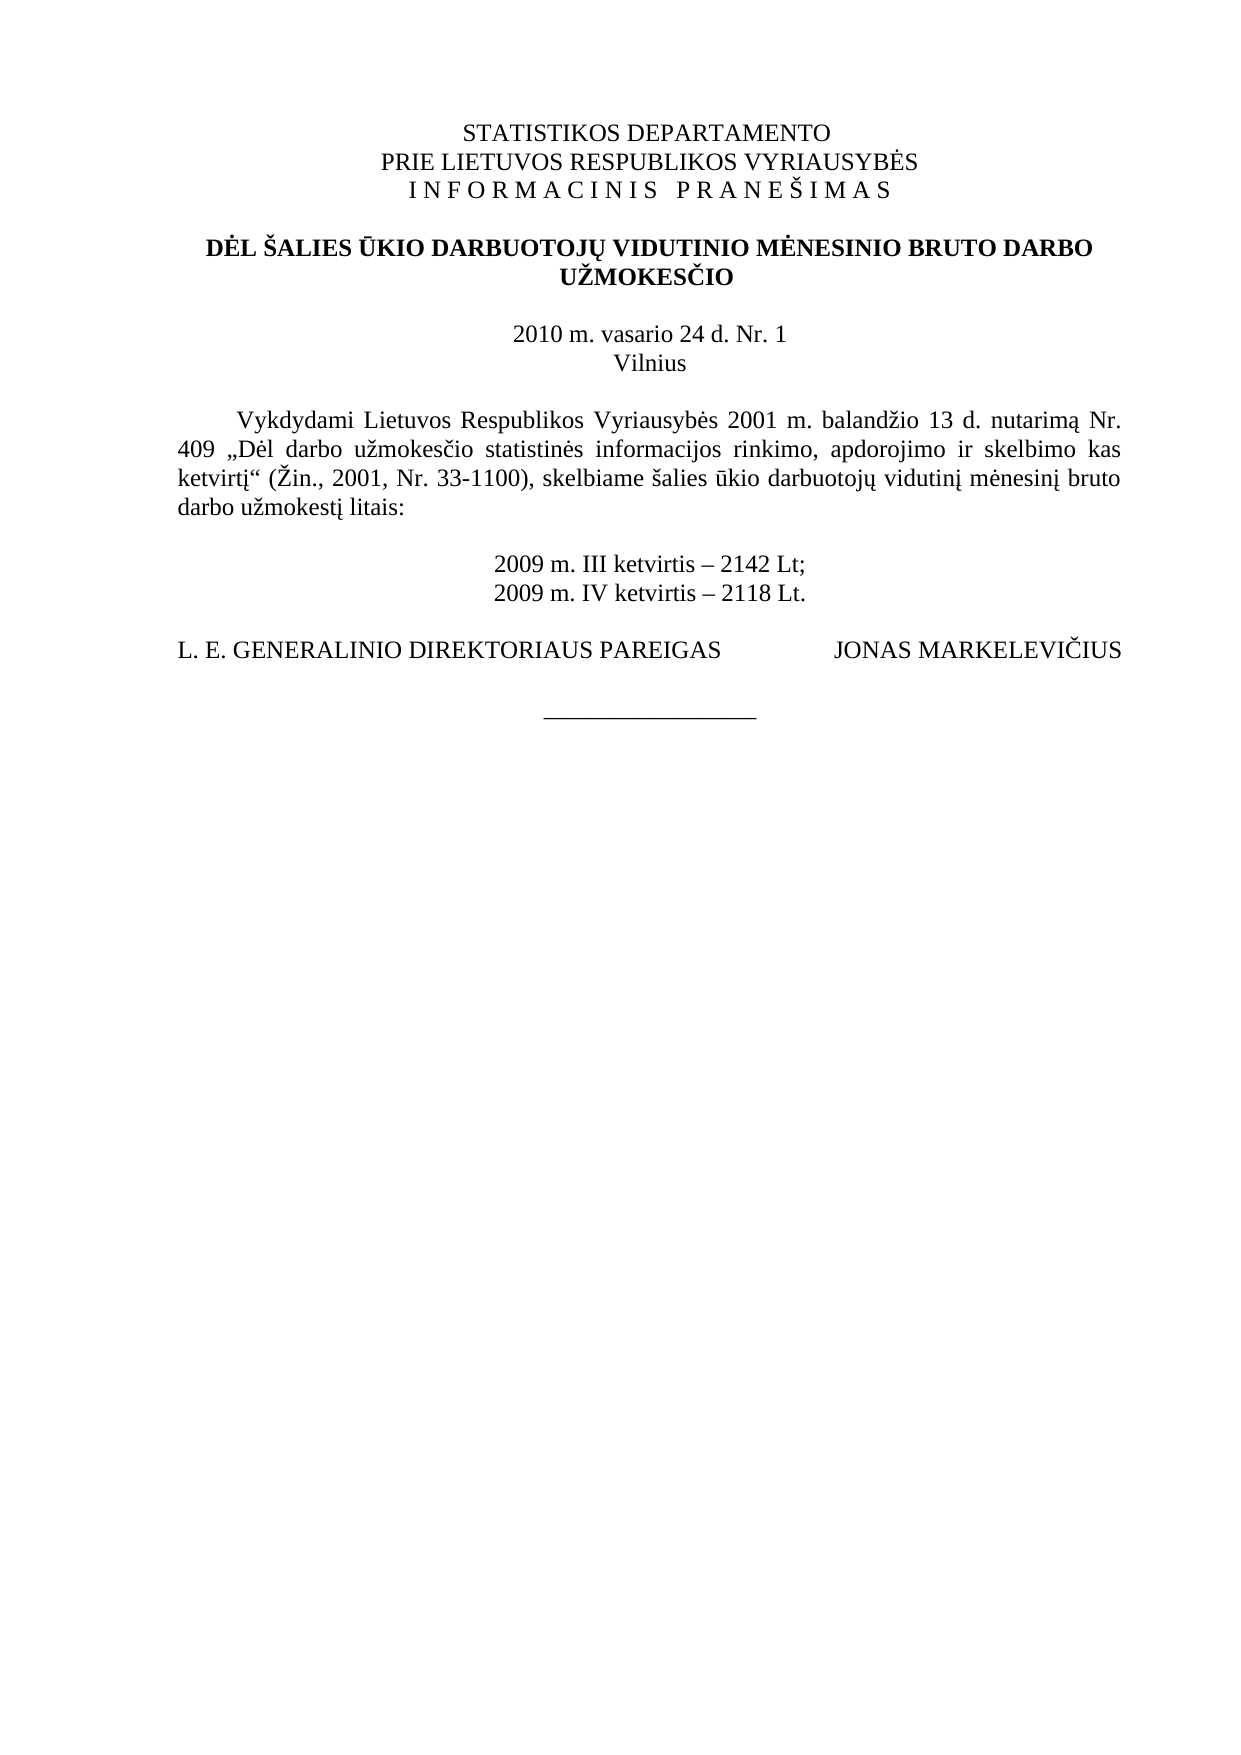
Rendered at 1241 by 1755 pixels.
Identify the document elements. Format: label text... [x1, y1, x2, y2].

text 2009 m. IV ketvirtis – 2118 Lt. [177, 578, 1122, 607]
text DĖL ŠALIES ŪKIO DARBUOTOJŲ VIDUTINIO MĖNESINIO BRUTO DARBO UŽMOKESČIO [177, 233, 1122, 291]
text L. e. generalinio direktoriaus pareigas Jonas Markelevičius [177, 636, 1122, 664]
text _________________ [177, 693, 1122, 722]
text 2009 m. III ketvirtis – 2142 Lt; [177, 549, 1122, 578]
text 2010 m. vasario 24 d. Nr. 1 [177, 319, 1122, 348]
text INFORMACINIS PRANEŠIMAS [177, 176, 1122, 204]
text STATISTIKOS DEPARTAMENTO PRIE LIETUVOS RESPUBLIKOS VYRIAUSYBĖS [177, 118, 1122, 176]
text Vykdydami Lietuvos Respublikos Vyriausybės 2001 m. balandžio 13 d. nutarimą Nr. 409 „Dėl darbo užmokesčio statistinės informacijos rinkimo, apdorojimo ir skelbimo kas ketvirtį“ (Žin., 2001, Nr. 33-1100), skelbiame šalies ūkio darbuotojų vidutinį mėnesinį bruto darbo užmokestį litais: [177, 406, 1122, 521]
text Vilnius [177, 348, 1122, 377]
